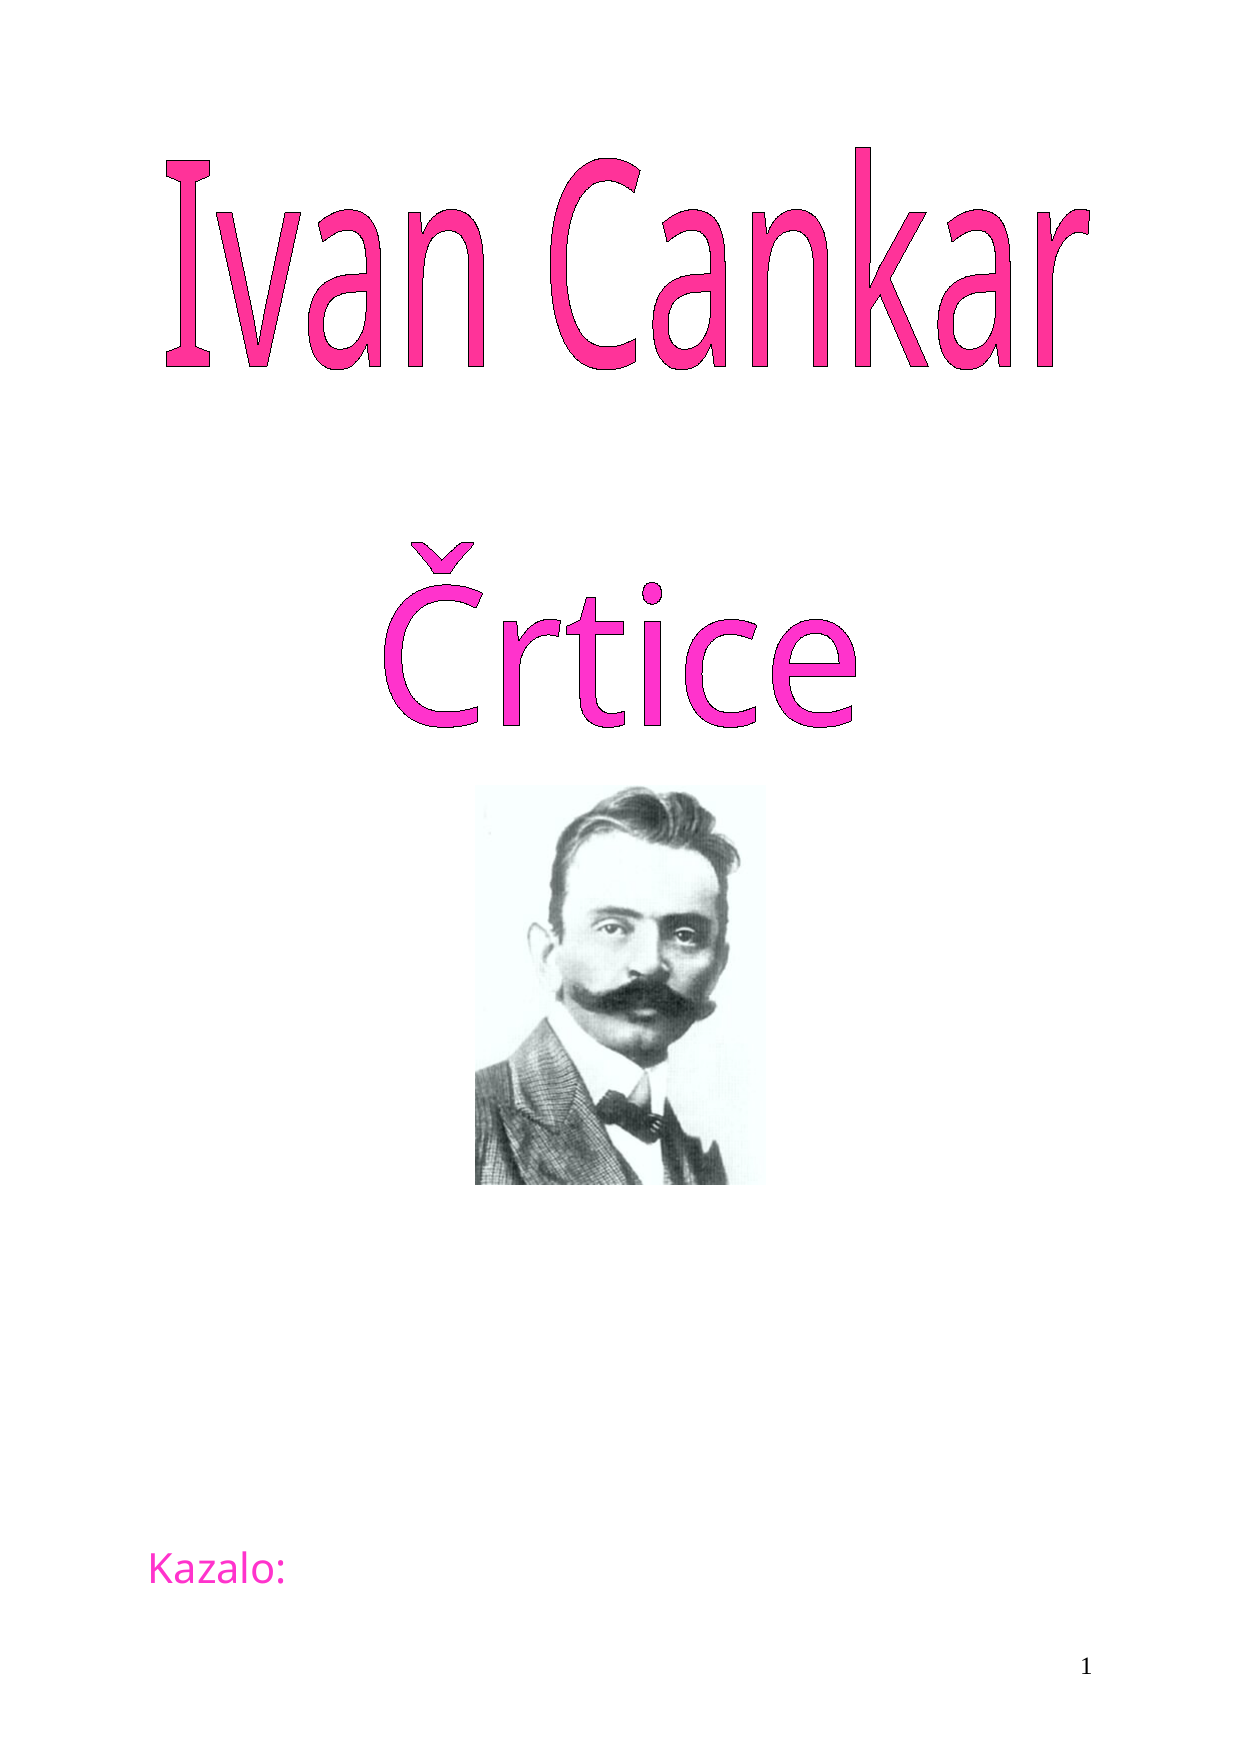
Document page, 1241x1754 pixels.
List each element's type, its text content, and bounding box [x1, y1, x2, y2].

text Kazalo: [148, 1539, 1092, 1596]
picture [475, 785, 766, 1185]
